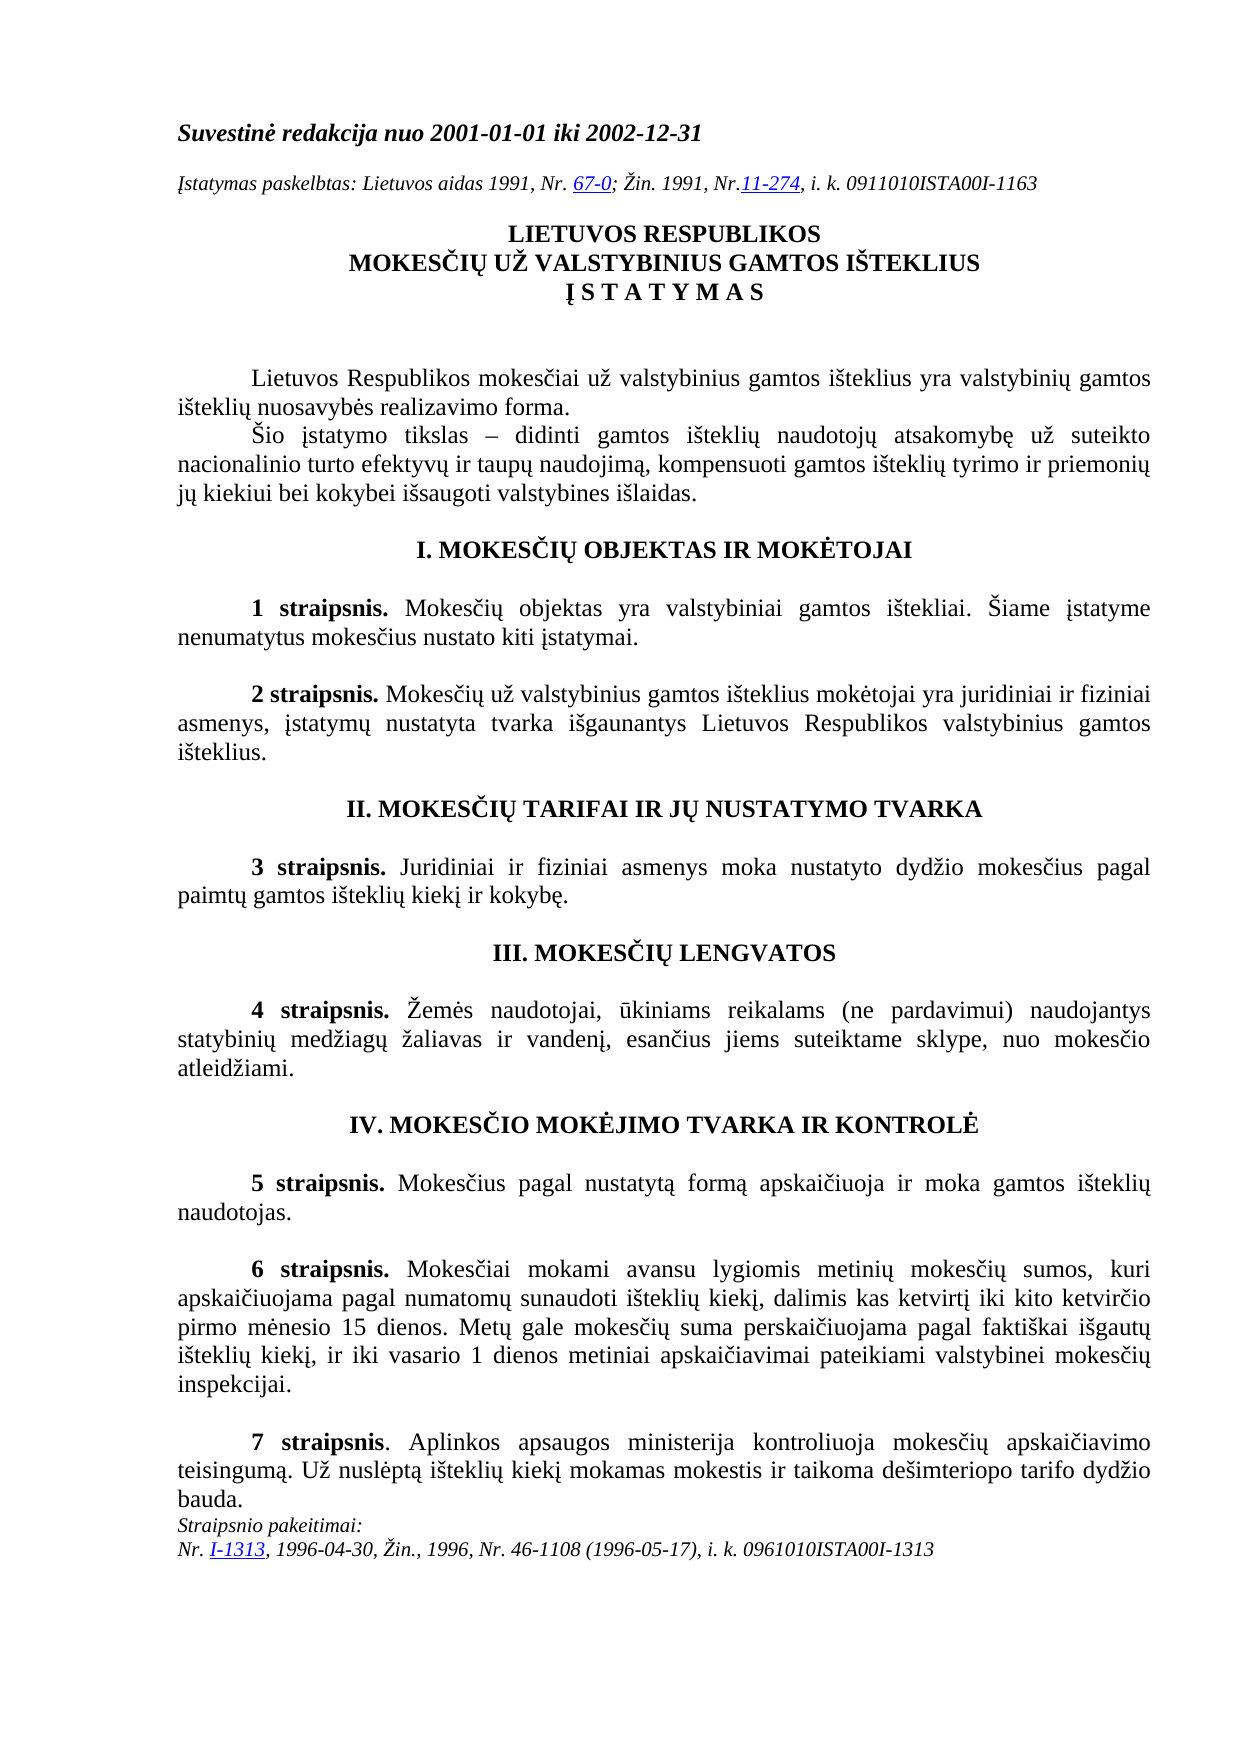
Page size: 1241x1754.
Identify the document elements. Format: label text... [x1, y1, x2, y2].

text Straipsnio pakeitimai: [177, 1513, 1152, 1537]
text Į S T A T Y M A S [177, 277, 1152, 305]
text Įstatymas paskelbtas: Lietuvos aidas 1991, Nr. 67-0; Žin. 1991, Nr.11-274, i. k. 0911010ISTA00I-1163 [177, 171, 1152, 195]
text 4 straipsnis. Žemės naudotojai, ūkiniams reikalams (ne pardavimui) naudojantys statybinių medžiagų žaliavas ir vandenį, esančius jiems suteiktame sklype, nuo mokesčio atleidžiami. [177, 995, 1152, 1082]
text 3 straipsnis. Juridiniai ir fiziniai asmenys moka nustatyto dydžio mokesčius pagal paimtų gamtos išteklių kiekį ir kokybę. [177, 852, 1152, 909]
text MOKESČIŲ UŽ VALSTYBINIUS GAMTOS IŠTEKLIUS [177, 248, 1152, 277]
text 2 straipsnis. Mokesčių už valstybinius gamtos išteklius mokėtojai yra juridiniai ir fiziniai asmenys, įstatymų nustatyta tvarka išgaunantys Lietuvos Respublikos valstybinius gamtos išteklius. [177, 679, 1152, 765]
text II. Mokesčių tarifai ir jų nustatymo tvarka [177, 794, 1152, 823]
text Šio įstatymo tikslas – didinti gamtos išteklių naudotojų atsakomybę už suteikto nacionalinio turto efektyvų ir taupų naudojimą, kompensuoti gamtos išteklių tyrimo ir priemonių jų kiekiui bei kokybei išsaugoti valstybines išlaidas. [177, 420, 1152, 507]
text III. Mokesčių lengvatos [177, 938, 1152, 967]
text I. Mokesčių objektas ir mokėtojai [177, 535, 1152, 564]
text 1 straipsnis. Mokesčių objektas yra valstybiniai gamtos ištekliai. Šiame įstatyme nenumatytus mokesčius nustato kiti įstatymai. [177, 593, 1152, 650]
text Suvestinė redakcija nuo 2001-01-01 iki 2002-12-31 [177, 118, 1152, 147]
text LIETUVOS RESPUBLIKOS [177, 219, 1152, 248]
text 5 straipsnis. Mokesčius pagal nustatytą formą apskaičiuoja ir moka gamtos išteklių naudotojas. [177, 1168, 1152, 1225]
text 6 straipsnis. Mokesčiai mokami avansu lygiomis metinių mokesčių sumos, kuri apskaičiuojama pagal numatomų sunaudoti išteklių kiekį, dalimis kas ketvirtį iki kito ketvirčio pirmo mėnesio 15 dienos. Metų gale mokesčių suma perskaičiuojama pagal faktiškai išgautų išteklių kiekį, ir iki vasario 1 dienos metiniai apskaičiavimai pateikiami valstybinei mokesčių inspekcijai. [177, 1254, 1152, 1398]
text Lietuvos Respublikos mokesčiai už valstybinius gamtos išteklius yra valstybinių gamtos išteklių nuosavybės realizavimo forma. [177, 363, 1152, 420]
text Nr. I-1313, 1996-04-30, Žin., 1996, Nr. 46-1108 (1996-05-17), i. k. 0961010ISTA00I-1313 [177, 1537, 1152, 1561]
text IV. Mokesčio mokėjimo tvarka ir kontrolė [177, 1110, 1152, 1139]
text 7 straipsnis. Aplinkos apsaugos ministerija kontroliuoja mokesčių apskaičiavimo teisingumą. Už nuslėptą išteklių kiekį mokamas mokestis ir taikoma dešimteriopo tarifo dydžio bauda. [177, 1427, 1152, 1513]
